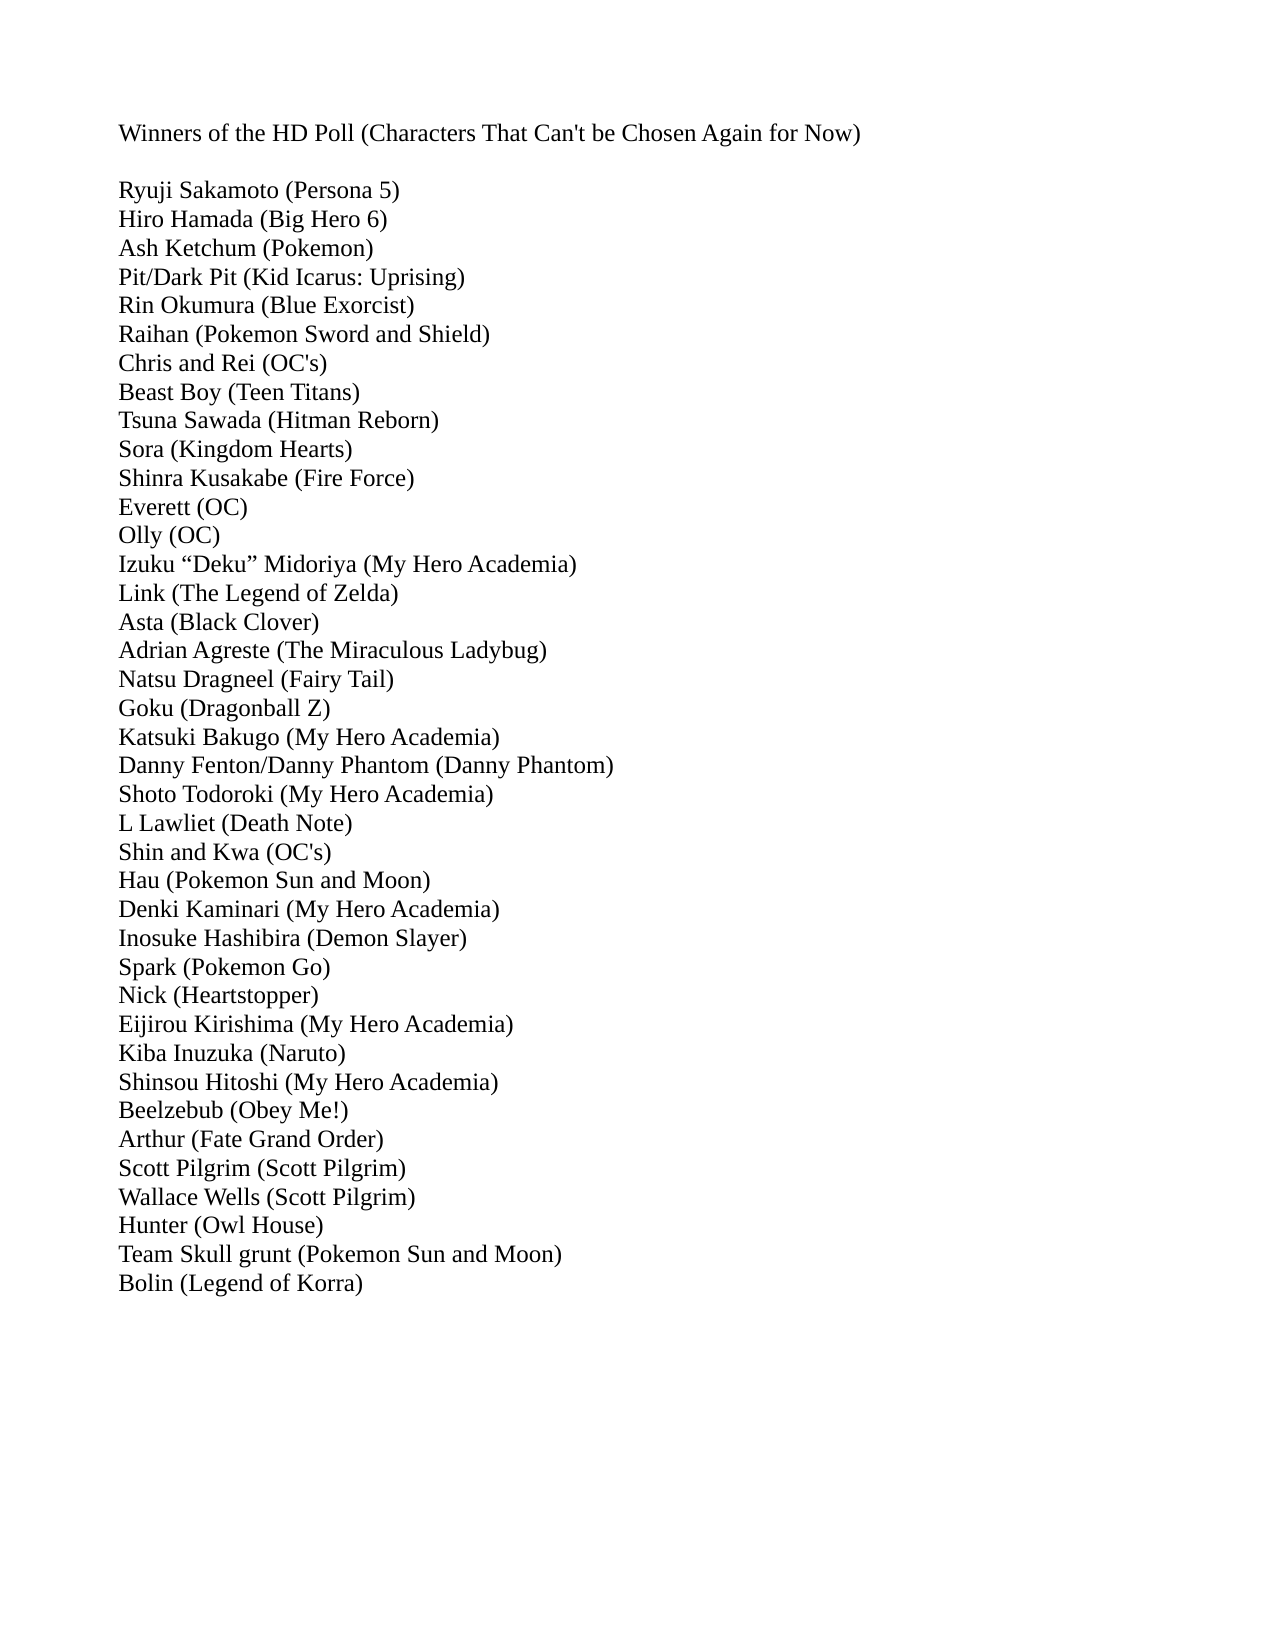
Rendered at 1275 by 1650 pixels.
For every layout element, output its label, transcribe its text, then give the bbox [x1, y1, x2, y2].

text Ash Ketchum (Pokemon) [118, 233, 1157, 262]
text Natsu Dragneel (Fairy Tail) [118, 664, 1157, 693]
text Izuku “Deku” Midoriya (My Hero Academia) [118, 549, 1157, 578]
text Kiba Inuzuka (Naruto) [118, 1038, 1157, 1067]
text Link (The Legend of Zelda) [118, 578, 1157, 607]
text Team Skull grunt (Pokemon Sun and Moon) [118, 1239, 1157, 1268]
text Wallace Wells (Scott Pilgrim) [118, 1182, 1157, 1211]
text Arthur (Fate Grand Order) [118, 1124, 1157, 1153]
text Adrian Agreste (The Miraculous Ladybug) [118, 636, 1157, 664]
text Goku (Dragonball Z) [118, 693, 1157, 722]
text Shoto Todoroki (My Hero Academia) [118, 779, 1157, 808]
text Hau (Pokemon Sun and Moon) [118, 866, 1157, 894]
text Raihan (Pokemon Sword and Shield) [118, 319, 1157, 348]
text L Lawliet (Death Note) [118, 808, 1157, 837]
text Beast Boy (Teen Titans) [118, 377, 1157, 406]
text Shinsou Hitoshi (My Hero Academia) [118, 1067, 1157, 1096]
text Hiro Hamada (Big Hero 6) [118, 204, 1157, 233]
text Rin Okumura (Blue Exorcist) [118, 291, 1157, 319]
text Inosuke Hashibira (Demon Slayer) [118, 923, 1157, 952]
text Spark (Pokemon Go) [118, 952, 1157, 981]
text Scott Pilgrim (Scott Pilgrim) [118, 1153, 1157, 1182]
text Shinra Kusakabe (Fire Force) [118, 463, 1157, 492]
text Chris and Rei (OC's) [118, 348, 1157, 377]
text Nick (Heartstopper) [118, 981, 1157, 1009]
text Beelzebub (Obey Me!) [118, 1096, 1157, 1124]
text Katsuki Bakugo (My Hero Academia) [118, 722, 1157, 751]
text Asta (Black Clover) [118, 607, 1157, 636]
text Eijirou Kirishima (My Hero Academia) [118, 1009, 1157, 1038]
text Tsuna Sawada (Hitman Reborn) [118, 406, 1157, 434]
text Olly (OC) [118, 521, 1157, 549]
text Pit/Dark Pit (Kid Icarus: Uprising) [118, 262, 1157, 291]
text Sora (Kingdom Hearts) [118, 434, 1157, 463]
text Hunter (Owl House) [118, 1211, 1157, 1239]
text Everett (OC) [118, 492, 1157, 521]
text Bolin (Legend of Korra) [118, 1268, 1157, 1297]
text Danny Fenton/Danny Phantom (Danny Phantom) [118, 751, 1157, 779]
text Denki Kaminari (My Hero Academia) [118, 894, 1157, 923]
text Winners of the HD Poll (Characters That Can't be Chosen Again for Now) [118, 118, 1157, 147]
text Ryuji Sakamoto (Persona 5) [118, 176, 1157, 204]
text Shin and Kwa (OC's) [118, 837, 1157, 866]
